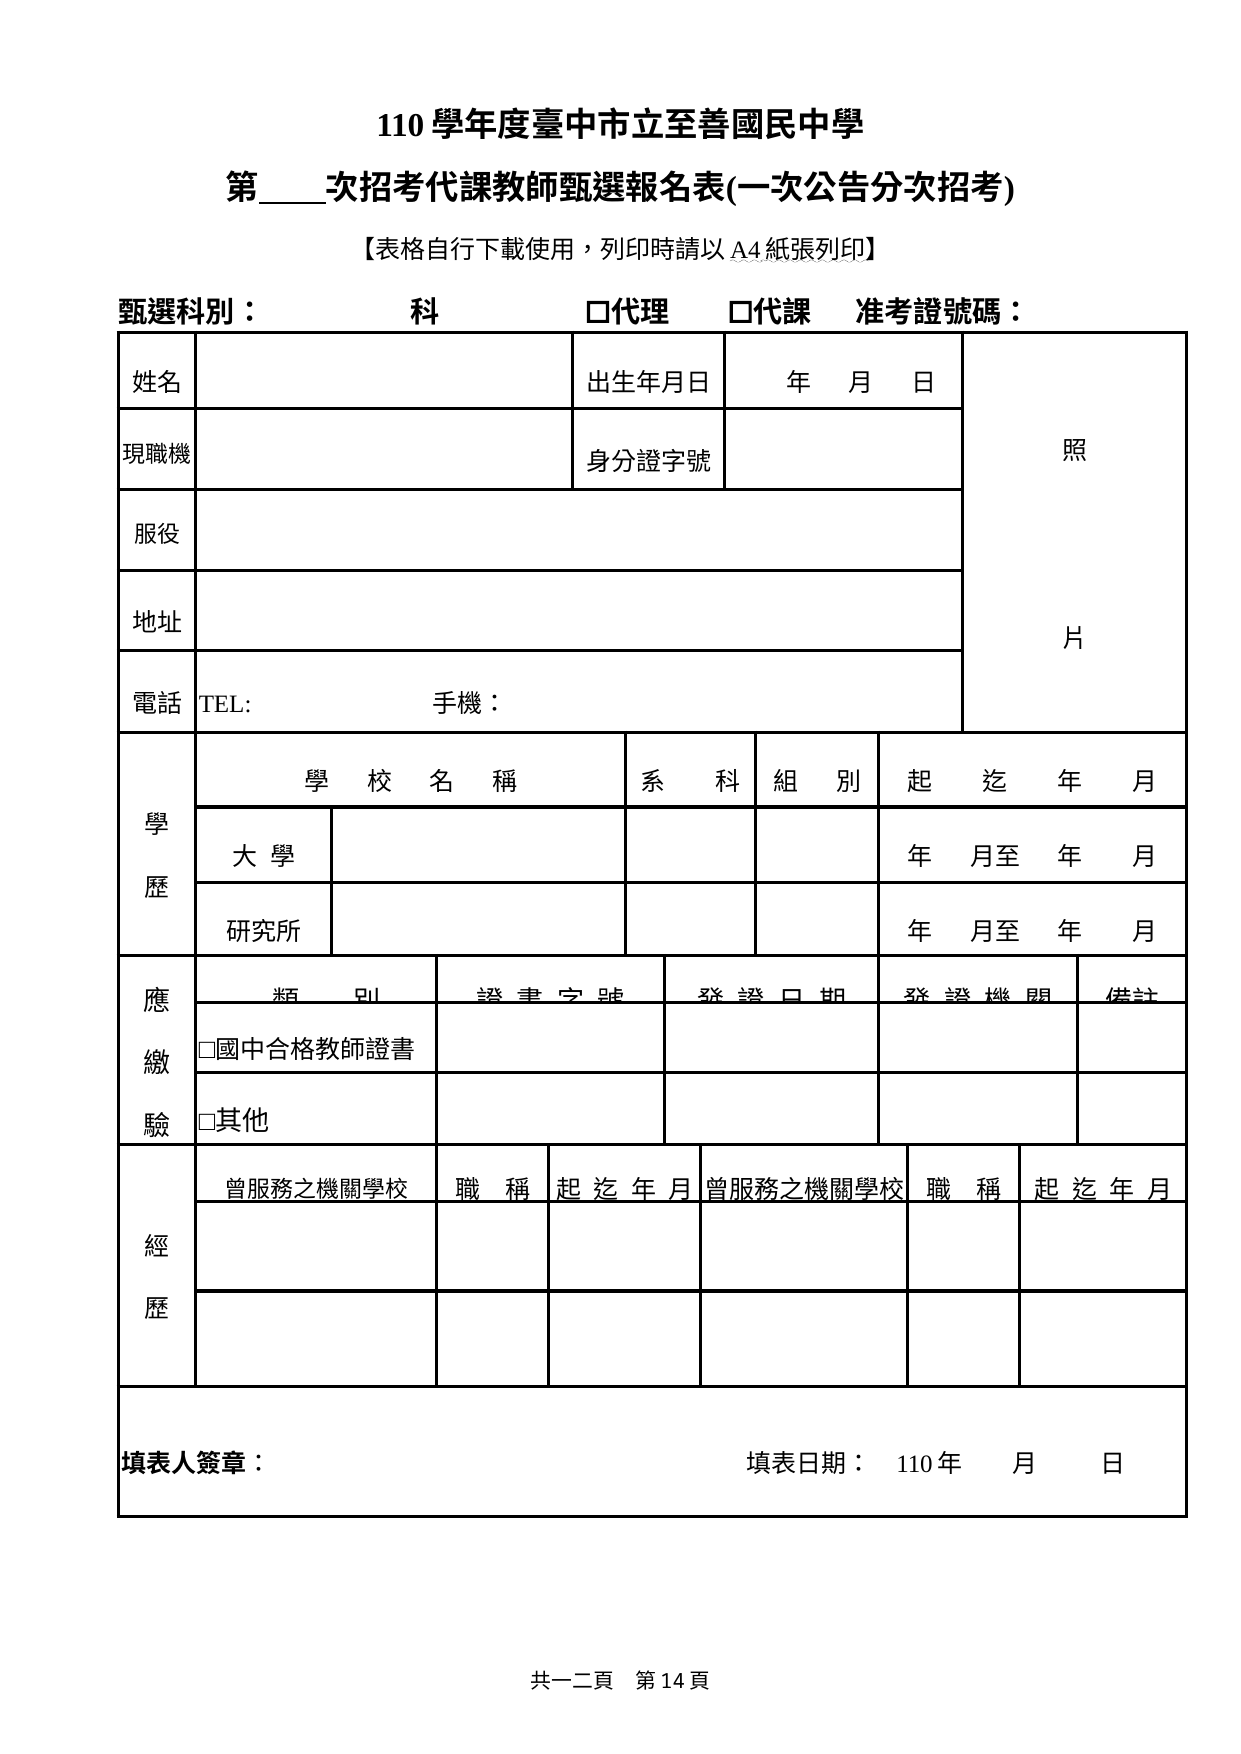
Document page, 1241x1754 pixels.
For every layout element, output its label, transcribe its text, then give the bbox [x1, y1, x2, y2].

table_cell 職 稱 [438, 1146, 547, 1200]
table_cell [197, 1293, 435, 1385]
text 甄選科別： 科 代理 代課 准考證號碼： [118, 268, 1122, 331]
table_cell [333, 809, 624, 881]
table_cell 服役 情形 [120, 491, 194, 569]
table_cell 備註 [1079, 957, 1185, 1001]
table_cell 身分證字號 [574, 410, 723, 488]
table_header 姓名 [120, 334, 194, 407]
table_cell [625, 1004, 663, 1071]
table_cell [1079, 1004, 1185, 1071]
table_cell [880, 1004, 1076, 1071]
table_cell 證 書 字 號 [438, 957, 663, 1001]
table_cell [627, 884, 754, 954]
table_cell [438, 1203, 547, 1289]
table_cell [1021, 1293, 1185, 1385]
table_cell 大 學 [197, 809, 330, 881]
table_cell [666, 1074, 877, 1143]
table_cell □其他 [197, 1074, 435, 1143]
table_cell 起 迄 年 月 [880, 734, 1185, 805]
table_cell 研究所 [197, 884, 330, 954]
table_cell TEL: 手機： [197, 652, 961, 731]
table_cell 電話 [120, 652, 194, 731]
table_cell 類 別 [197, 957, 435, 1001]
table_cell [909, 1293, 1018, 1385]
table_cell [702, 1203, 906, 1289]
table_cell [627, 809, 754, 881]
table_cell 學 歷 [120, 734, 194, 954]
table_cell □國中合格教師證書 [197, 1004, 435, 1071]
table_cell 發 證 日 期 [666, 957, 877, 1001]
text 第 次招考代課教師甄選報名表(一次公告分次招考) [118, 143, 1122, 206]
table_cell 經 歷 [120, 1146, 194, 1385]
table_cell [757, 809, 877, 881]
table_cell [550, 1293, 699, 1385]
table_cell 年 月至 年 月 [880, 884, 1185, 954]
table_cell 組 別 [757, 734, 877, 805]
table_cell [333, 884, 624, 954]
table_cell 職 稱 [909, 1146, 1018, 1200]
table_cell [1079, 1074, 1185, 1143]
table_cell [1021, 1203, 1185, 1289]
table_header 出生年月日 [574, 334, 723, 407]
table_cell 曾服務之機關學校 [702, 1146, 906, 1200]
text 110學年度臺中市立至善國民中學 [118, 81, 1122, 143]
table_cell 現職機關學校 [120, 410, 194, 488]
table_cell 曾服務之機關學校 [197, 1146, 435, 1200]
table_cell 學 校 名 稱 [197, 734, 624, 805]
table_header 年 月 日 [726, 334, 961, 407]
table_cell [666, 1004, 877, 1071]
table_cell [438, 1293, 547, 1385]
table_cell [438, 1004, 625, 1071]
table_cell [197, 410, 571, 488]
table_cell 地址 [120, 572, 194, 648]
table_cell [880, 1074, 1076, 1143]
table_cell [438, 1074, 625, 1143]
table_cell 填表人簽章： 填表日期： 110年 月 日 [120, 1388, 1185, 1515]
table_cell 起 迄 年 月 [550, 1146, 699, 1200]
table_cell 應 繳 驗 證 件 [120, 957, 194, 1143]
table_cell [197, 1203, 435, 1289]
table_cell 起 迄 年 月 [1021, 1146, 1185, 1200]
table_header 照 片 [964, 334, 1185, 731]
table_cell [702, 1293, 906, 1385]
table_cell □免役 □役畢 □服役中 [197, 491, 961, 569]
table_cell [625, 1074, 663, 1143]
text 【表格自行下載使用，列印時請以A4紙張列印】 [118, 206, 1122, 268]
table_cell 系 科 [627, 734, 754, 805]
table_cell [550, 1203, 699, 1289]
table_cell [197, 572, 961, 648]
table_header [197, 334, 571, 407]
table_cell [726, 410, 961, 488]
table_cell 年 月至 年 月 [880, 809, 1185, 881]
table_cell 發 證 機 關 [880, 957, 1076, 1001]
table_cell [757, 884, 877, 954]
table_cell [909, 1203, 1018, 1289]
